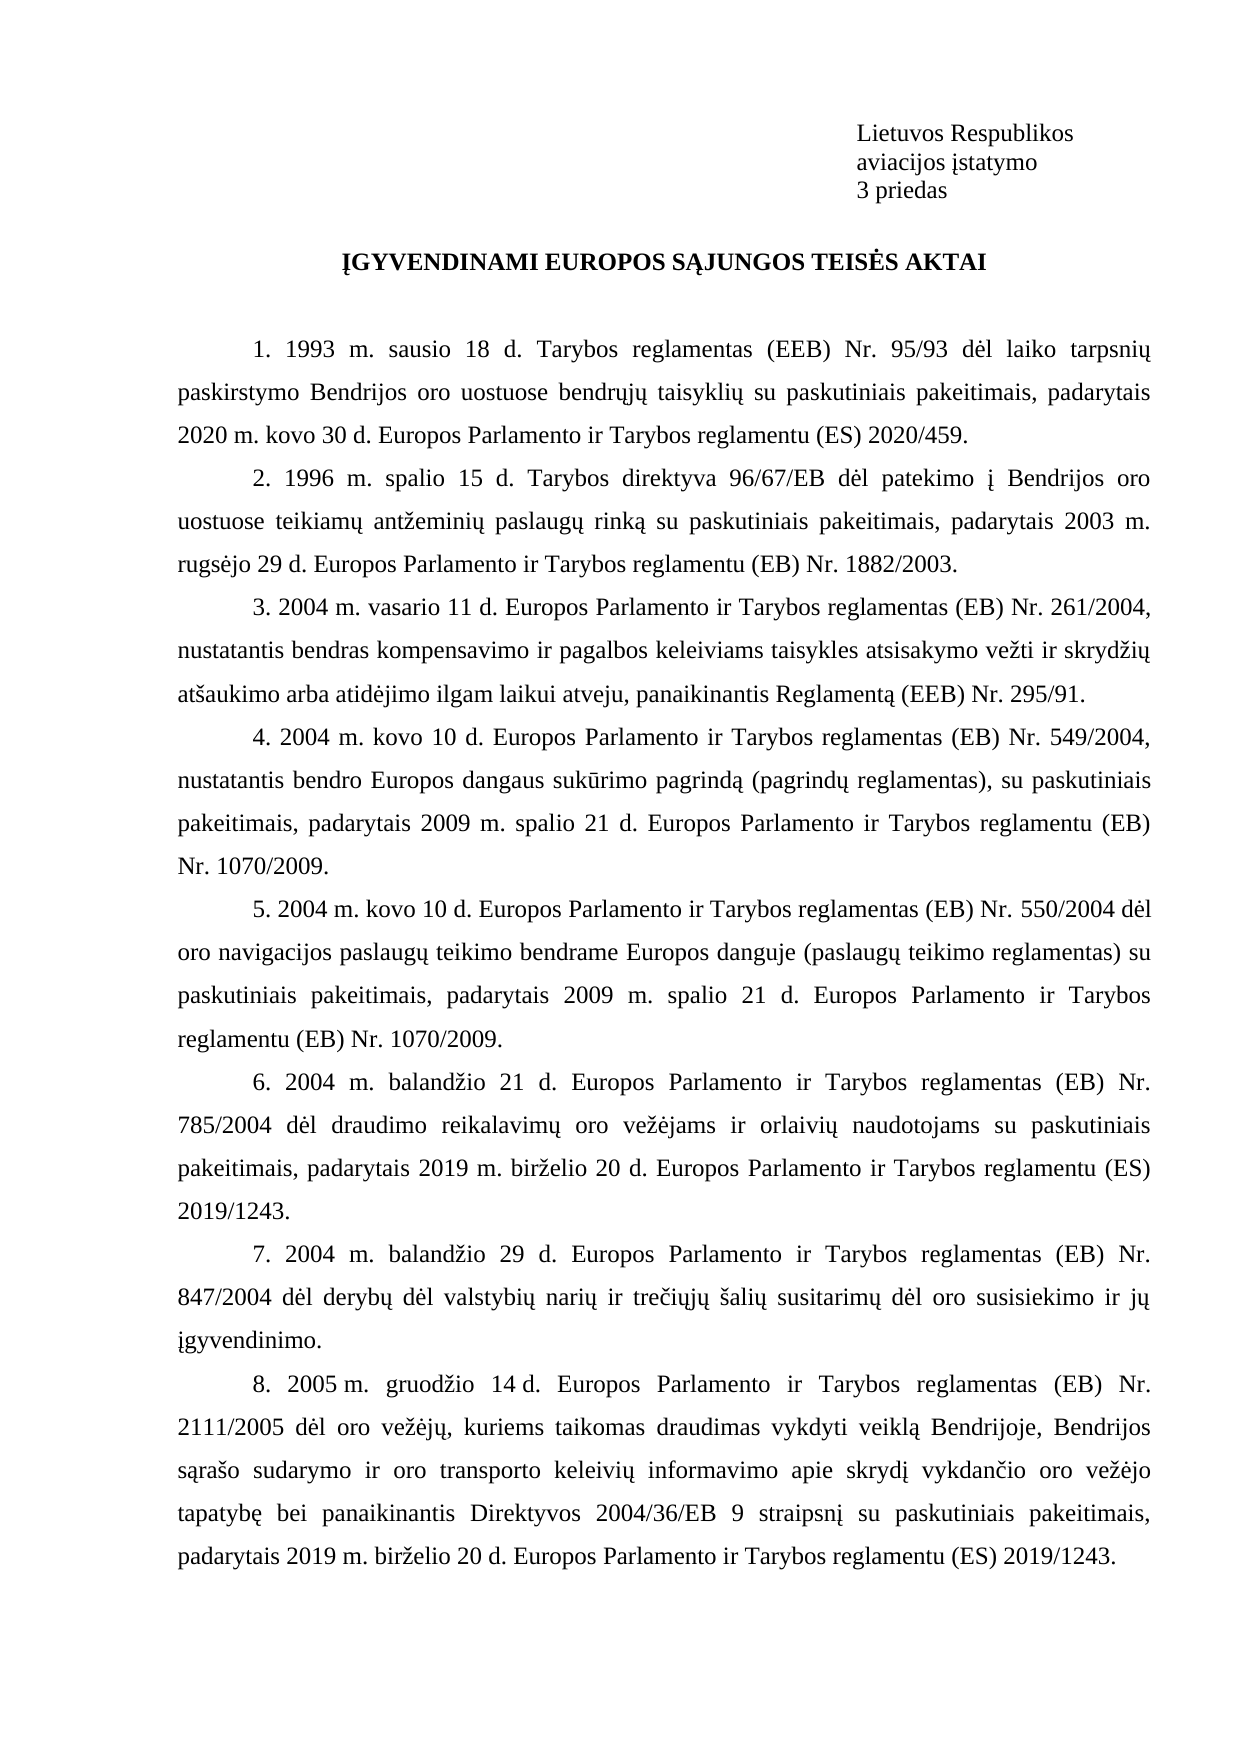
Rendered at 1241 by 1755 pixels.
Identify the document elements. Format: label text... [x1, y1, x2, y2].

text 8. 2005 m. gruodžio 14 d. Europos Parlamento ir Tarybos reglamentas (EB) Nr. 2111/2005 dėl oro vežėjų, kuriems taikomas draudimas vykdyti veiklą Bendrijoje, Bendrijos sąrašo sudarymo ir oro transporto keleivių informavimo apie skrydį vykdančio oro vežėjo tapatybę bei panaikinantis Direktyvos 2004/36/EB 9 straipsnį su paskutiniais pakeitimais, padarytais 2019 m. birželio 20 d. Europos Parlamento ir Tarybos reglamentu (ES) 2019/1243. [177, 1369, 1152, 1570]
text 5. 2004 m. kovo 10 d. Europos Parlamento ir Tarybos reglamentas (EB) Nr. 550/2004 dėl oro navigacijos paslaugų teikimo bendrame Europos danguje (paslaugų teikimo reglamentas) su paskutiniais pakeitimais, padarytais 2009 m. spalio 21 d. Europos Parlamento ir Tarybos reglamentu (EB) Nr. 1070/2009. [177, 894, 1152, 1052]
text 2. 1996 m. spalio 15 d. Tarybos direktyva 96/67/EB dėl patekimo į Bendrijos oro uostuose teikiamų antžeminių paslaugų rinką su paskutiniais pakeitimais, padarytais 2003 m. rugsėjo 29 d. Europos Parlamento ir Tarybos reglamentu (EB) Nr. 1882/2003. [177, 463, 1152, 578]
text 3. 2004 m. vasario 11 d. Europos Parlamento ir Tarybos reglamentas (EB) Nr. 261/2004, nustatantis bendras kompensavimo ir pagalbos keleiviams taisykles atsisakymo vežti ir skrydžių atšaukimo arba atidėjimo ilgam laikui atveju, panaikinantis Reglamentą (EEB) Nr. 295/91. [177, 592, 1152, 707]
text 3 priedas [177, 176, 1152, 204]
text 1. 1993 m. sausio 18 d. Tarybos reglamentas (EEB) Nr. 95/93 dėl laiko tarpsnių paskirstymo Bendrijos oro uostuose bendrųjų taisyklių su paskutiniais pakeitimais, padarytais 2020 m. kovo 30 d. Europos Parlamento ir Tarybos reglamentu (ES) 2020/459. [177, 334, 1152, 449]
text 6. 2004 m. balandžio 21 d. Europos Parlamento ir Tarybos reglamentas (EB) Nr. 785/2004 dėl draudimo reikalavimų oro vežėjams ir orlaivių naudotojams su paskutiniais pakeitimais, padarytais 2019 m. birželio 20 d. Europos Parlamento ir Tarybos reglamentu (ES) 2019/1243. [177, 1067, 1152, 1225]
text 4. 2004 m. kovo 10 d. Europos Parlamento ir Tarybos reglamentas (EB) Nr. 549/2004, nustatantis bendro Europos dangaus sukūrimo pagrindą (pagrindų reglamentas), su paskutiniais pakeitimais, padarytais 2009 m. spalio 21 d. Europos Parlamento ir Tarybos reglamentu (EB) Nr. 1070/2009. [177, 722, 1152, 880]
text aviacijos įstatymo [177, 147, 1152, 176]
text 7. 2004 m. balandžio 29 d. Europos Parlamento ir Tarybos reglamentas (EB) Nr. 847/2004 dėl derybų dėl valstybių narių ir trečiųjų šalių susitarimų dėl oro susisiekimo ir jų įgyvendinimo. [177, 1239, 1152, 1354]
text Lietuvos Respublikos [177, 118, 1152, 147]
text ĮGYVENDINAMI EUROPOS SĄJUNGOS TEISĖS AKTAI [177, 247, 1152, 276]
